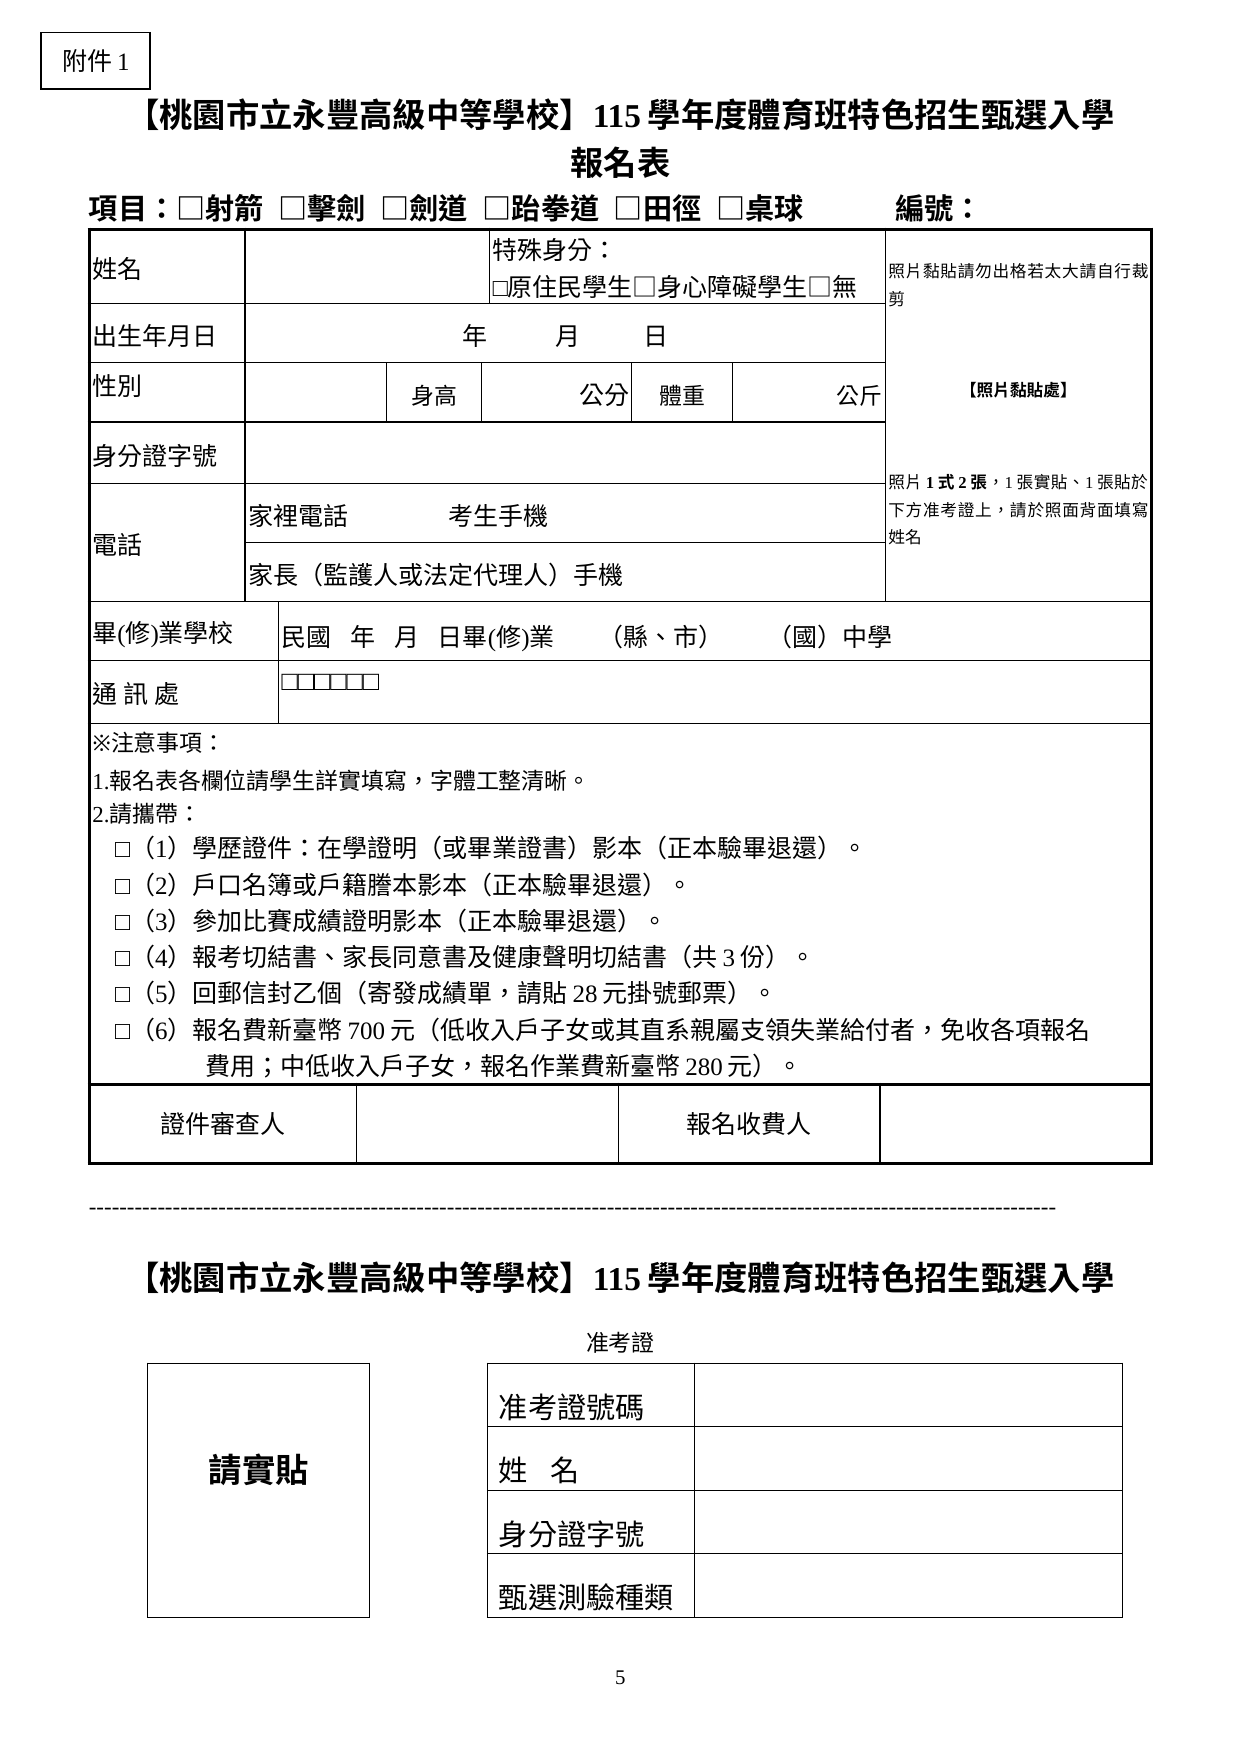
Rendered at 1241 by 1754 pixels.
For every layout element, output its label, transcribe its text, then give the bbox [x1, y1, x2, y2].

text [42, 33, 149, 88]
table_cell 身分證字號 [488, 1491, 694, 1553]
text 【桃園市立永豐高級中等學校】115學年度體育班特色招生甄選入學 [89, 89, 1152, 137]
table_cell 電話 [91, 484, 244, 601]
table_cell [881, 1086, 1150, 1162]
table_cell 公斤 [733, 363, 885, 421]
table_cell 出生年月日 [91, 304, 244, 362]
text 項目：□射箭 □擊劍 □劍道 □跆拳道 □田徑 □桌球 編號： [89, 185, 1152, 228]
table_header [695, 1364, 1122, 1426]
table_cell [357, 1086, 618, 1162]
table_cell 家長（監護人或法定代理人）手機 [246, 543, 885, 601]
table_cell [246, 423, 885, 483]
table_cell ※注意事項： 1.報名表各欄位請學生詳實填寫，字體工整清晰。 2.請攜帶： □（1）學歷證件：在學證明（或畢業證書）影本（正本驗畢退還）。 □（2）戶口名簿或戶籍謄本影本（正本驗畢退還）。 □（3）參加比賽成績證明影本（正本驗畢退還）。 □（4）報考切結書、家長同意書及健康聲明切結書（共3份）。 □（5）回郵信封乙個（寄發成績單，請貼28元掛號郵票）。 □（6）報名費新臺幣700元（低收入戶子女或其直系親屬支領失業給付者，免收各項報名 費用；中低收入戶子女，報名作業費新臺幣280元）。 [91, 724, 1150, 1083]
text 准考證 [89, 1300, 1152, 1363]
table_cell [695, 1491, 1122, 1553]
table_cell 身高 [387, 363, 481, 421]
table_cell [695, 1427, 1122, 1490]
text ------------------------------------------------------------------------------------------------------------------------------- [89, 1165, 1152, 1227]
table_header 姓名 [91, 231, 244, 303]
table_cell [246, 363, 386, 421]
table_header 特殊身分： □原住民學生□身心障礙學生□無 [490, 231, 885, 303]
text 【桃園市立永豐高級中等學校】115學年度體育班特色招生甄選入學 [89, 1252, 1152, 1300]
table_cell 公分 [482, 363, 631, 421]
table_cell 體重 [632, 363, 732, 421]
table_cell □□□□□□ [279, 661, 1150, 723]
table_cell 性別 [91, 363, 244, 421]
text 附件1 [57, 41, 134, 77]
table_header 准考證號碼 [488, 1364, 694, 1426]
table_cell 身分證字號 [91, 423, 244, 483]
table_cell [695, 1554, 1122, 1617]
table_header 照片黏貼請勿出格若太大請自行裁剪 【照片黏貼處】 照片1式2張，1張實貼、1張貼於下方准考證上，請於照面背面填寫姓名 [886, 231, 1150, 601]
table_cell 報名收費人 [619, 1086, 879, 1162]
table_cell 民國 年 月 日畢(修)業 （縣、市） （國）中學 [279, 602, 1150, 660]
table_header [246, 231, 489, 303]
table_cell [370, 1490, 487, 1553]
table_cell 甄選測驗種類 [488, 1554, 694, 1617]
table_cell 家裡電話 考生手機 [246, 484, 885, 542]
table_cell 通 訊 處 [91, 661, 278, 723]
table_cell [370, 1553, 487, 1617]
table_header [370, 1363, 487, 1426]
table_cell [370, 1426, 487, 1490]
table_cell 姓 名 [488, 1427, 694, 1490]
text 報名表 [89, 137, 1152, 185]
table_cell 年 月 日 [246, 304, 885, 362]
table_cell 畢(修)業學校 [91, 602, 278, 660]
table_cell 證件審查人 [91, 1086, 356, 1162]
table_header 請實貼 2吋 照片 [148, 1364, 369, 1617]
